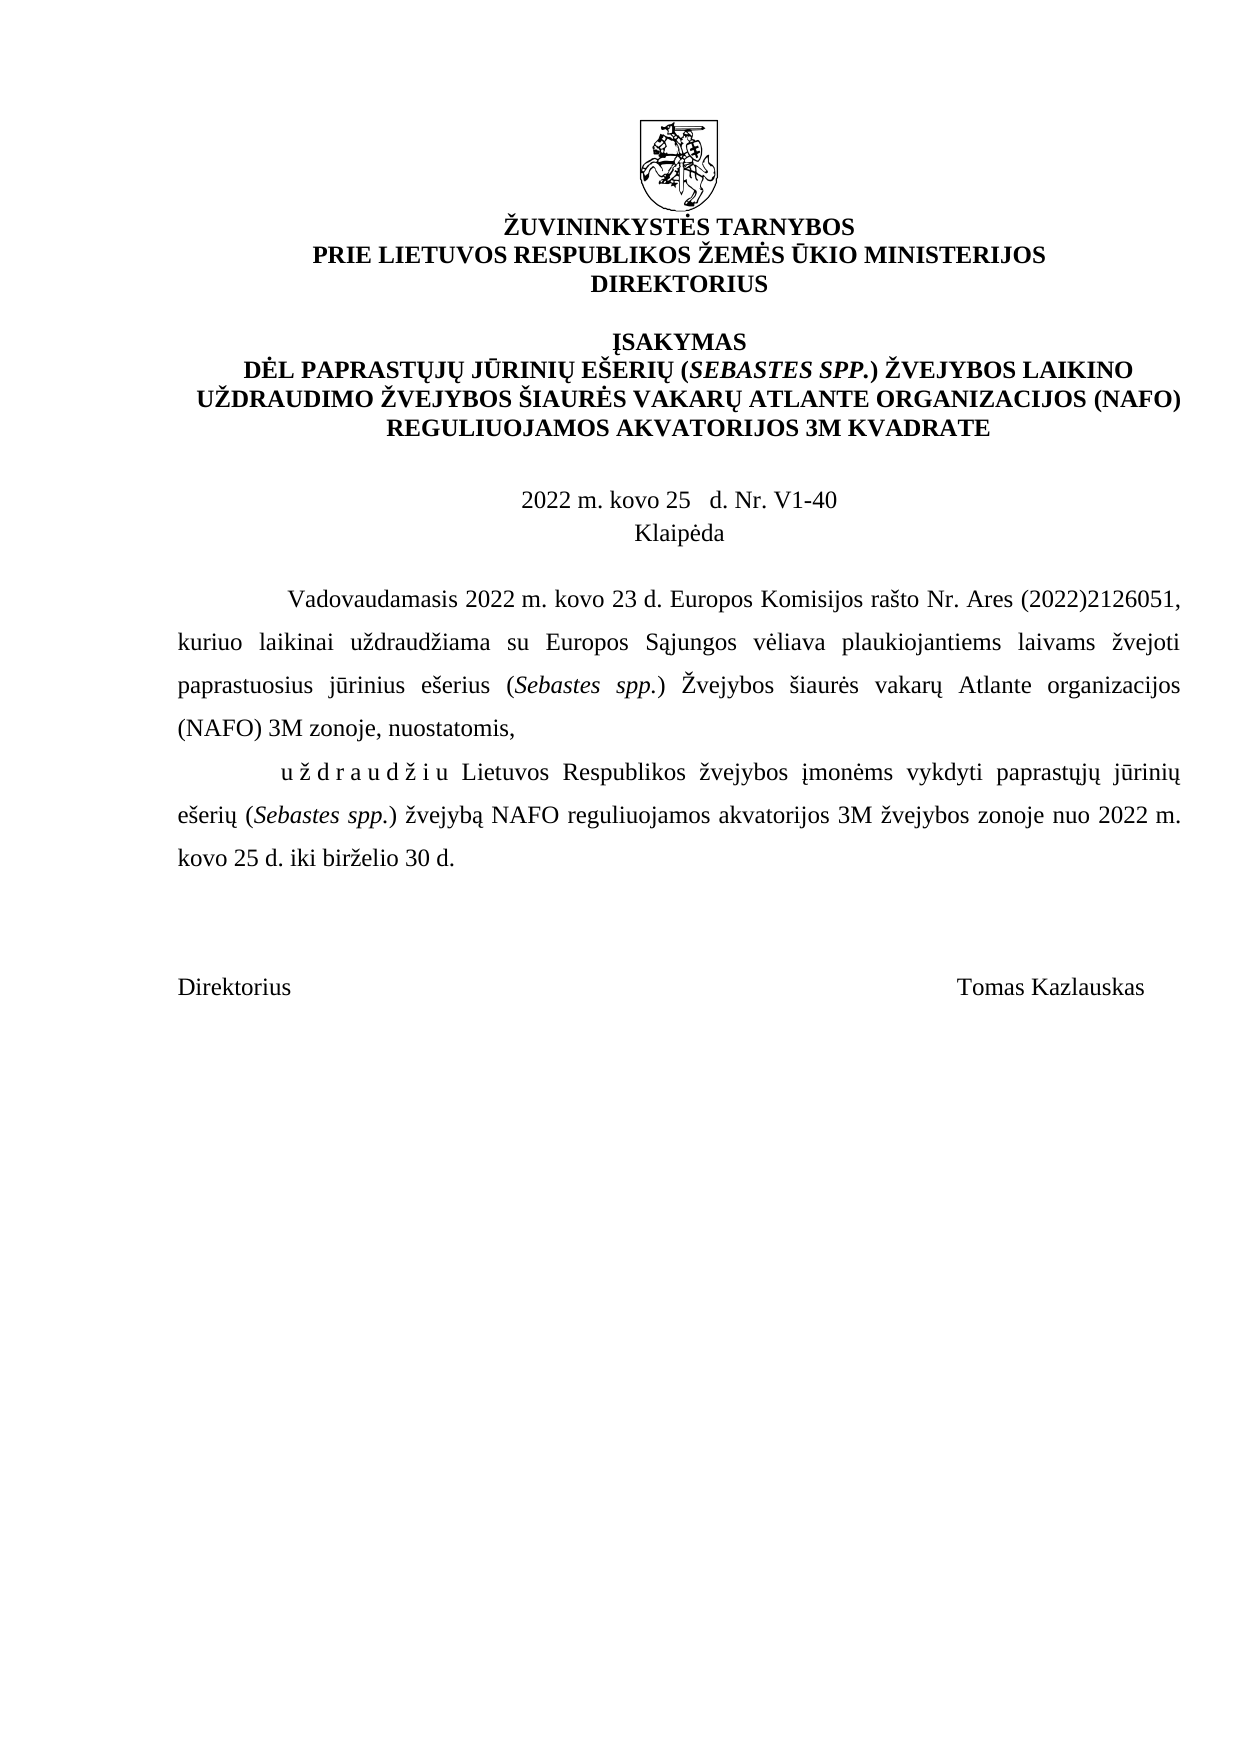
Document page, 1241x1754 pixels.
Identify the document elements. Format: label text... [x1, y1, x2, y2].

text DIREKTORIUS [177, 269, 1181, 298]
text ŽUVININKYSTĖS TARNYBOS [177, 212, 1181, 241]
text Klaipėda [177, 518, 1181, 547]
text DĖL paprastųjų jūrinių ešerių (sebastes spp.) ŽVEJYBOS laikino uždraudimo ŽVEJYBOS šiaurės vakarų atlantE ORGANIZACIJOS (NAFO) reguliuojamos akvatorijos 3M kvadrate [196, 356, 1181, 442]
text ĮSAKYMAS [177, 327, 1181, 356]
text 2022 m. kovo 25 d. Nr. V1-40 [177, 485, 1181, 514]
text u ž d r a u d ž i u Lietuvos Respublikos žvejybos įmonėms vykdyti paprastųjų jūrinių ešerių (Sebastes spp.) žvejybą NAFO reguliuojamos akvatorijos 3M žvejybos zonoje nuo 2022 m. kovo 25 d. iki birželio 30 d. [177, 757, 1181, 872]
text Direktorius Tomas Kazlauskas [177, 972, 1181, 1001]
text Vadovaudamasis 2022 m. kovo 23 d. Europos Komisijos rašto Nr. Ares (2022)2126051, kuriuo laikinai uždraudžiama su Europos Sąjungos vėliava plaukiojantiems laivams žvejoti paprastuosius jūrinius ešerius (Sebastes spp.) Žvejybos šiaurės vakarų Atlante organizacijos (NAFO) 3M zonoje, nuostatomis, [177, 584, 1181, 742]
text PRIE LIETUVOS RESPUBLIKOS ŽEMĖS ŪKIO MINISTERIJOS [177, 241, 1181, 269]
